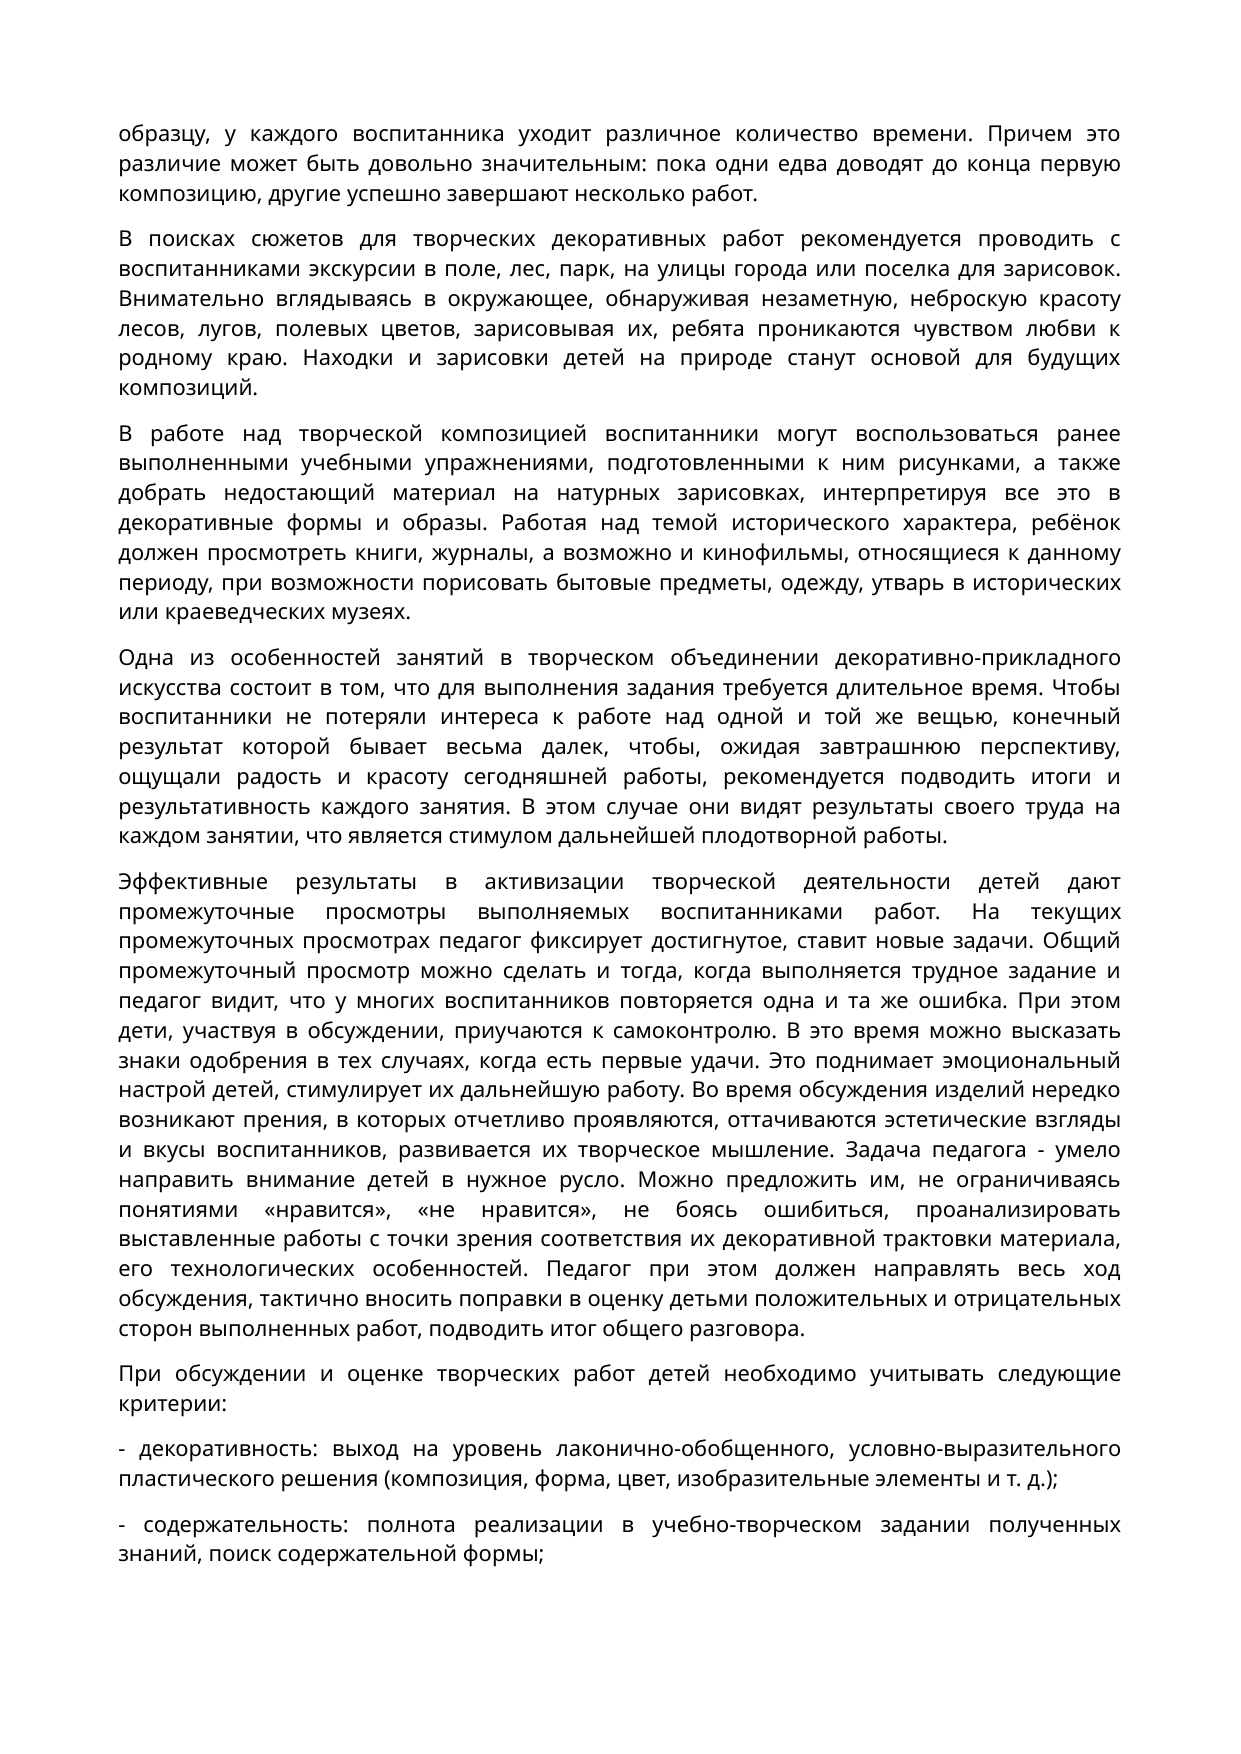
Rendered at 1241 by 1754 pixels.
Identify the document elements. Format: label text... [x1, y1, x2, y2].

text При обсуждении и оценке творческих работ детей необходимо учитывать следующие критерии: [118, 1358, 1122, 1418]
text В работе над творческой композицией воспитанники могут воспользоваться ранее выполненными учебными упражнениями, подготовленными к ним рисунками, а также добрать недостающий материал на натурных зарисовках, интерпретируя все это в декоративные формы и образы. Работая над темой исторического характера, ребёнок должен просмотреть книги, журналы, а возможно и кинофильмы, относящиеся к данному периоду, при возможности порисовать бытовые предметы, одежду, утварь в исторических или краеведческих музеях. [118, 417, 1122, 626]
text - содержательность: полнота реализации в учебно-творческом задании полученных знаний, поиск содержательной формы; [118, 1508, 1122, 1568]
text Одна из особенностей занятий в творческом объединении декоративно-прикладного искусства состоит в том, что для выполнения задания требуется длительное время. Чтобы воспитанники не потеряли интереса к работе над одной и той же вещью, конечный результат которой бывает весьма далек, чтобы, ожидая завтрашнюю перспективу, ощущали радость и красоту сегодняшней работы, рекомендуется подводить итоги и результативность каждого занятия. В этом случае они видят результаты своего труда на каждом занятии, что является стимулом дальнейшей плодотворной работы. [118, 642, 1122, 850]
text - декоративность: выход на уровень лаконично-обобщенного, условно-выразительного пластического решения (композиция, форма, цвет, изобразительные элементы и т. д.); [118, 1433, 1122, 1493]
text В поисках сюжетов для творческих декоративных работ рекомендуется проводить с воспитанниками экскурсии в поле, лес, парк, на улицы города или поселка для зарисовок. Внимательно вглядываясь в окружающее, обнаруживая незаметную, неброскую красоту лесов, лугов, полевых цветов, зарисовывая их, ребята проникаются чувством любви к родному краю. Находки и зарисовки детей на природе станут основой для будущих композиций. [118, 223, 1122, 402]
text Эффективные результаты в активизации творческой деятельности детей дают промежуточные просмотры выполняемых воспитанниками работ. На текущих промежуточных просмотрах педагог фиксирует достигнутое, ставит новые задачи. Общий промежуточный просмотр можно сделать и тогда, когда выполняется трудное задание и педагог видит, что у многих воспитанников повторяется одна и та же ошибка. При этом дети, участвуя в обсуждении, приучаются к самоконтролю. В это время можно высказать знаки одобрения в тех случаях, когда есть первые удачи. Это поднимает эмоциональный настрой детей, стимулирует их дальнейшую работу. Во время обсуждения изделий нередко возникают прения, в которых отчетливо проявляются, оттачиваются эстетические взгляды и вкусы воспитанников, развивается их творческое мышление. Задача педагога - умело направить внимание детей в нужное русло. Можно предложить им, не ограничиваясь понятиями «нравится», «не нравится», не боясь ошибиться, проанализировать выставленные работы с точки зрения соответствия их декоративной трактовки материала, его технологических особенностей. Педагог при этом должен направлять весь ход обсуждения, тактично вносить поправки в оценку детьми положительных и отрицательных сторон выполненных работ, подводить итог общего разговора. [118, 866, 1122, 1342]
text образцу, у каждого воспитанника уходит различное количество времени. Причем это различие может быть довольно значительным: пока одни едва доводят до конца первую композицию, другие успешно завершают несколько работ. [118, 118, 1122, 207]
